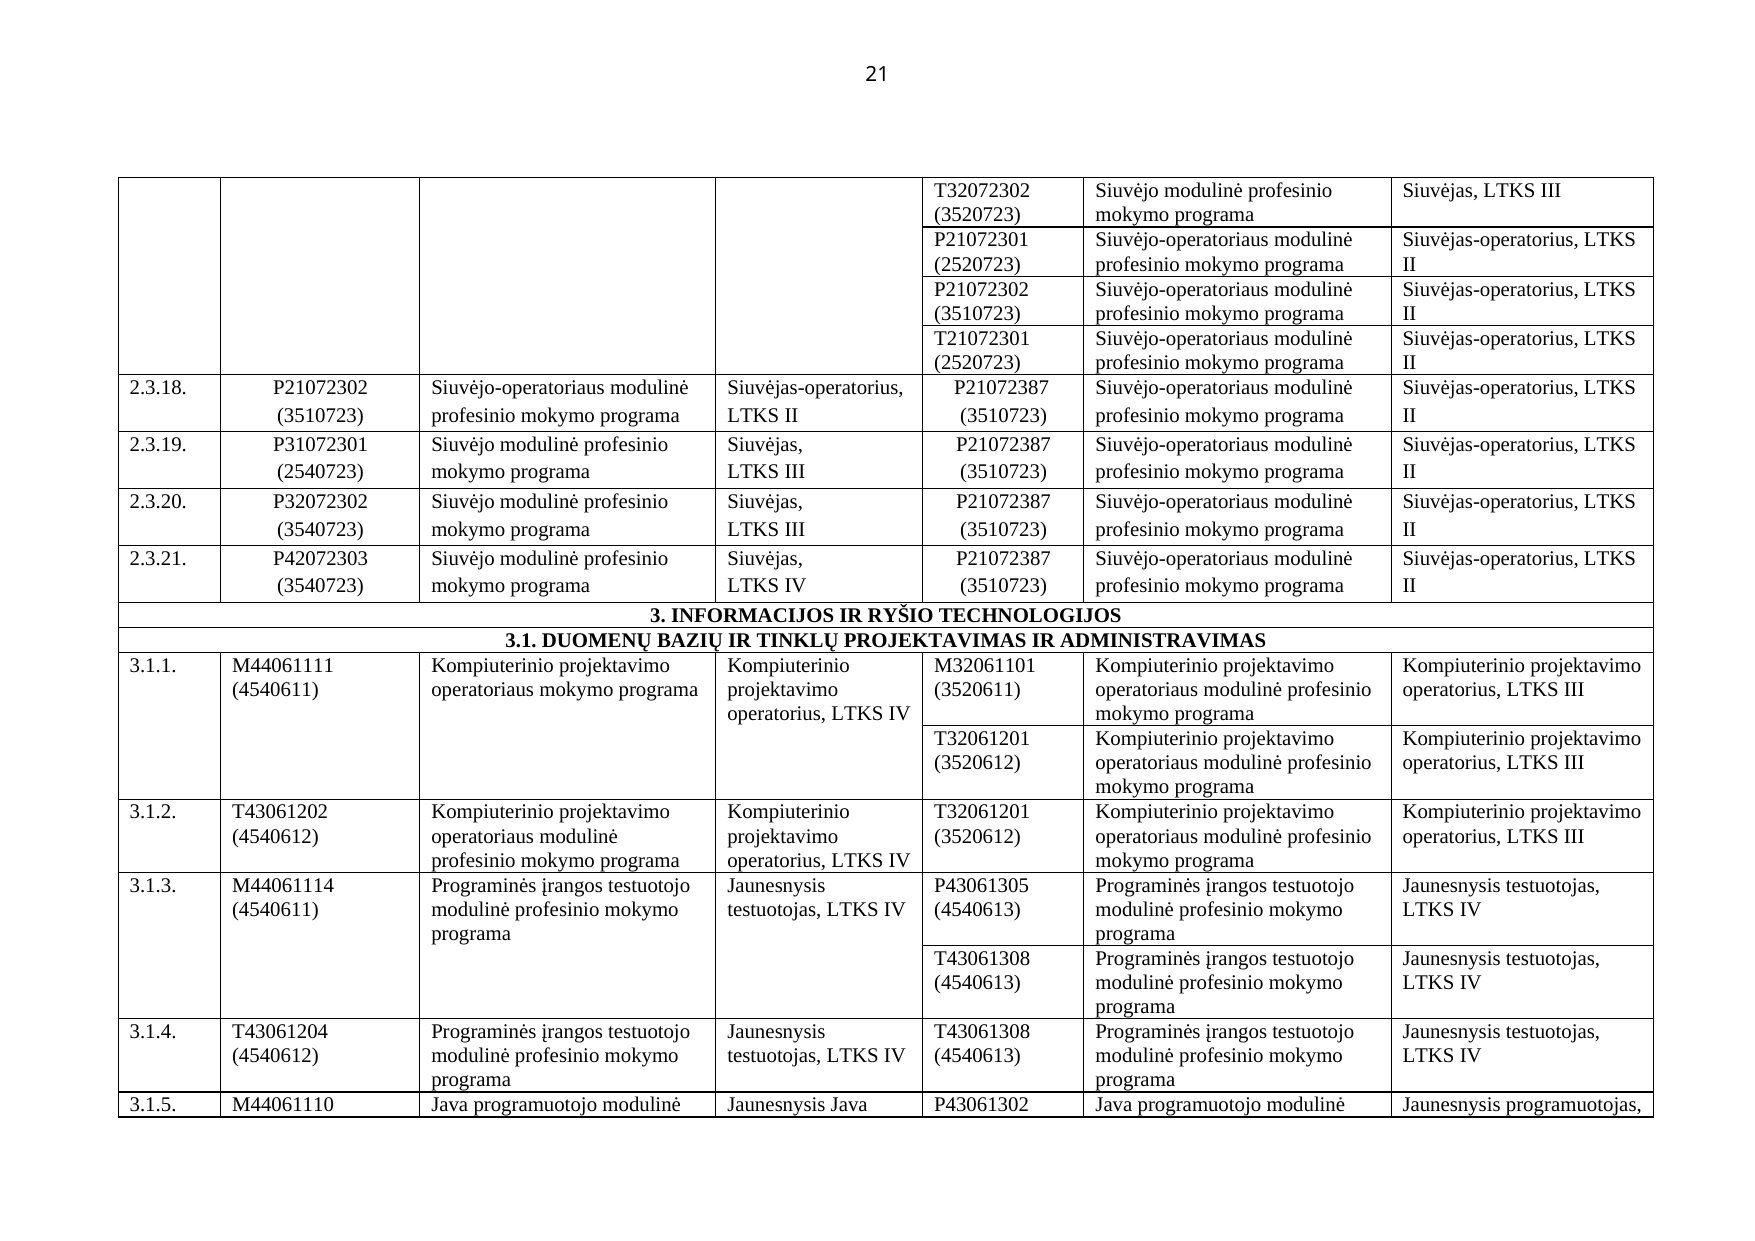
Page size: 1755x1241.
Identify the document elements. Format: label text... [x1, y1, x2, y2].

table_cell Siuvėjas-operatorius, LTKS II [1392, 277, 1653, 325]
table_cell Siuvėjas-operatorius, LTKS II [716, 375, 922, 431]
table_cell Siuvėjo-operatoriaus modulinė profesinio mokymo programa [1084, 375, 1391, 431]
table_cell P21072387 (3510723) [923, 375, 1083, 431]
table_cell Siuvėjas-operatorius, LTKS II [1392, 546, 1653, 602]
table_cell P21072387 (3510723) [923, 546, 1083, 602]
table_cell Siuvėjas, LTKS III [716, 489, 922, 545]
table_cell P42072303 (3540723) [221, 546, 419, 602]
table_cell Jaunesnysis testuotojas, LTKS IV [716, 873, 922, 1018]
table_cell Siuvėjo-operatoriaus modulinė profesinio mokymo programa [1084, 546, 1391, 602]
table_cell 3.1.5. [119, 1093, 220, 1116]
table_cell Siuvėjo-operatoriaus modulinė profesinio mokymo programa [1084, 326, 1391, 374]
table_cell [716, 178, 922, 374]
table_cell Kompiuterinio projektavimo operatorius, LTKS III [1392, 726, 1653, 798]
table_cell P43061305 (4540613) [923, 873, 1083, 945]
table_cell Siuvėjo modulinė profesinio mokymo programa [1084, 178, 1391, 226]
table_cell P43061302 [923, 1093, 1083, 1116]
table_cell Siuvėjas-operatorius, LTKS II [1392, 375, 1653, 431]
table_cell Kompiuterinio projektavimo operatorius, LTKS III [1392, 653, 1653, 725]
table_cell 3.1.4. [119, 1019, 220, 1091]
table_cell Siuvėjas, LTKS IV [716, 546, 922, 602]
table_cell Jaunesnysis Java [716, 1093, 922, 1116]
table_cell Programinės įrangos testuotojo modulinė profesinio mokymo programa [1084, 1019, 1391, 1091]
table_cell Kompiuterinio projektavimo operatoriaus mokymo programa [420, 653, 715, 798]
table_cell [119, 178, 220, 374]
table_cell Siuvėjo modulinė profesinio mokymo programa [420, 432, 715, 488]
table_cell Siuvėjo modulinė profesinio mokymo programa [420, 489, 715, 545]
table_cell Siuvėjas-operatorius, LTKS II [1392, 489, 1653, 545]
table_cell Kompiuterinio projektavimo operatorius, LTKS IV [716, 653, 922, 798]
table_cell Jaunesnysis testuotojas, LTKS IV [1392, 946, 1653, 1018]
table_cell 2.3.19. [119, 432, 220, 488]
table_cell Java programuotojo modulinė [1084, 1093, 1391, 1116]
table_cell 3. INFORMACIJOS IR RYŠIO TECHNOLOGIJOS [119, 603, 1653, 627]
table_cell Programinės įrangos testuotojo modulinė profesinio mokymo programa [1084, 873, 1391, 945]
table_cell Kompiuterinio projektavimo operatoriaus modulinė profesinio mokymo programa [420, 800, 715, 872]
table_cell Siuvėjo modulinė profesinio mokymo programa [420, 546, 715, 602]
table_cell T43061204 (4540612) [221, 1019, 419, 1091]
table_cell Siuvėjo-operatoriaus modulinė profesinio mokymo programa [1084, 489, 1391, 545]
table_cell 2.3.21. [119, 546, 220, 602]
table_cell T43061202 (4540612) [221, 800, 419, 872]
table_cell Jaunesnysis programuotojas, [1392, 1093, 1653, 1116]
table_cell P21072302 (3510723) [221, 375, 419, 431]
table_cell Siuvėjas-operatorius, LTKS II [1392, 432, 1653, 488]
table_cell 3.1.1. [119, 653, 220, 798]
table_cell Siuvėjas-operatorius, LTKS II [1392, 326, 1653, 374]
table_cell Programinės įrangos testuotojo modulinė profesinio mokymo programa [1084, 946, 1391, 1018]
table_cell T43061308 (4540613) [923, 1019, 1083, 1091]
table_cell Programinės įrangos testuotojo modulinė profesinio mokymo programa [420, 1019, 715, 1091]
table_cell 2.3.18. [119, 375, 220, 431]
table_cell P21072301 (2520723) [923, 228, 1083, 276]
table_cell Siuvėjas, LTKS III [1392, 178, 1653, 226]
table_cell P21072302 (3510723) [923, 277, 1083, 325]
table_cell Kompiuterinio projektavimo operatorius, LTKS III [1392, 800, 1653, 872]
table_cell Java programuotojo modulinė [420, 1093, 715, 1116]
table_cell 3.1.2. [119, 800, 220, 872]
table_cell Programinės įrangos testuotojo modulinė profesinio mokymo programa [420, 873, 715, 1018]
table_cell Kompiuterinio projektavimo operatoriaus modulinė profesinio mokymo programa [1084, 800, 1391, 872]
table_cell Jaunesnysis testuotojas, LTKS IV [1392, 1019, 1653, 1091]
table_cell Kompiuterinio projektavimo operatoriaus modulinė profesinio mokymo programa [1084, 653, 1391, 725]
table_cell P31072301 (2540723) [221, 432, 419, 488]
table_cell T32072302 (3520723) [923, 178, 1083, 226]
table_cell P21072387 (3510723) [923, 432, 1083, 488]
table_cell Jaunesnysis testuotojas, LTKS IV [1392, 873, 1653, 945]
table_cell 3.1.3. [119, 873, 220, 1018]
table_cell T43061308 (4540613) [923, 946, 1083, 1018]
table_cell 3.1. DUOMENŲ BAZIŲ IR TINKLŲ PROJEKTAVIMAS IR ADMINISTRAVIMAS [119, 628, 1653, 652]
table_cell T32061201 (3520612) [923, 800, 1083, 872]
table_cell T21072301 (2520723) [923, 326, 1083, 374]
table_cell Siuvėjo-operatoriaus modulinė profesinio mokymo programa [1084, 228, 1391, 276]
table_cell Jaunesnysis testuotojas, LTKS IV [716, 1019, 922, 1091]
table_cell Siuvėjo-operatoriaus modulinė profesinio mokymo programa [1084, 432, 1391, 488]
table_cell P32072302 (3540723) [221, 489, 419, 545]
table_cell M44061114 (4540611) [221, 873, 419, 1018]
table_cell M44061110 [221, 1093, 419, 1116]
table_cell M32061101 (3520611) [923, 653, 1083, 725]
table_cell 2.3.20. [119, 489, 220, 545]
table_cell Siuvėjo-operatoriaus modulinė profesinio mokymo programa [1084, 277, 1391, 325]
table_cell [420, 178, 715, 374]
table_cell Siuvėjo-operatoriaus modulinė profesinio mokymo programa [420, 375, 715, 431]
table_cell M44061111 (4540611) [221, 653, 419, 798]
table_cell Siuvėjas, LTKS III [716, 432, 922, 488]
table_cell Kompiuterinio projektavimo operatorius, LTKS IV [716, 800, 922, 872]
table_cell Kompiuterinio projektavimo operatoriaus modulinė profesinio mokymo programa [1084, 726, 1391, 798]
table_cell T32061201 (3520612) [923, 726, 1083, 798]
table_cell Siuvėjas-operatorius, LTKS II [1392, 228, 1653, 276]
table_cell P21072387 (3510723) [923, 489, 1083, 545]
table_cell [221, 178, 419, 374]
